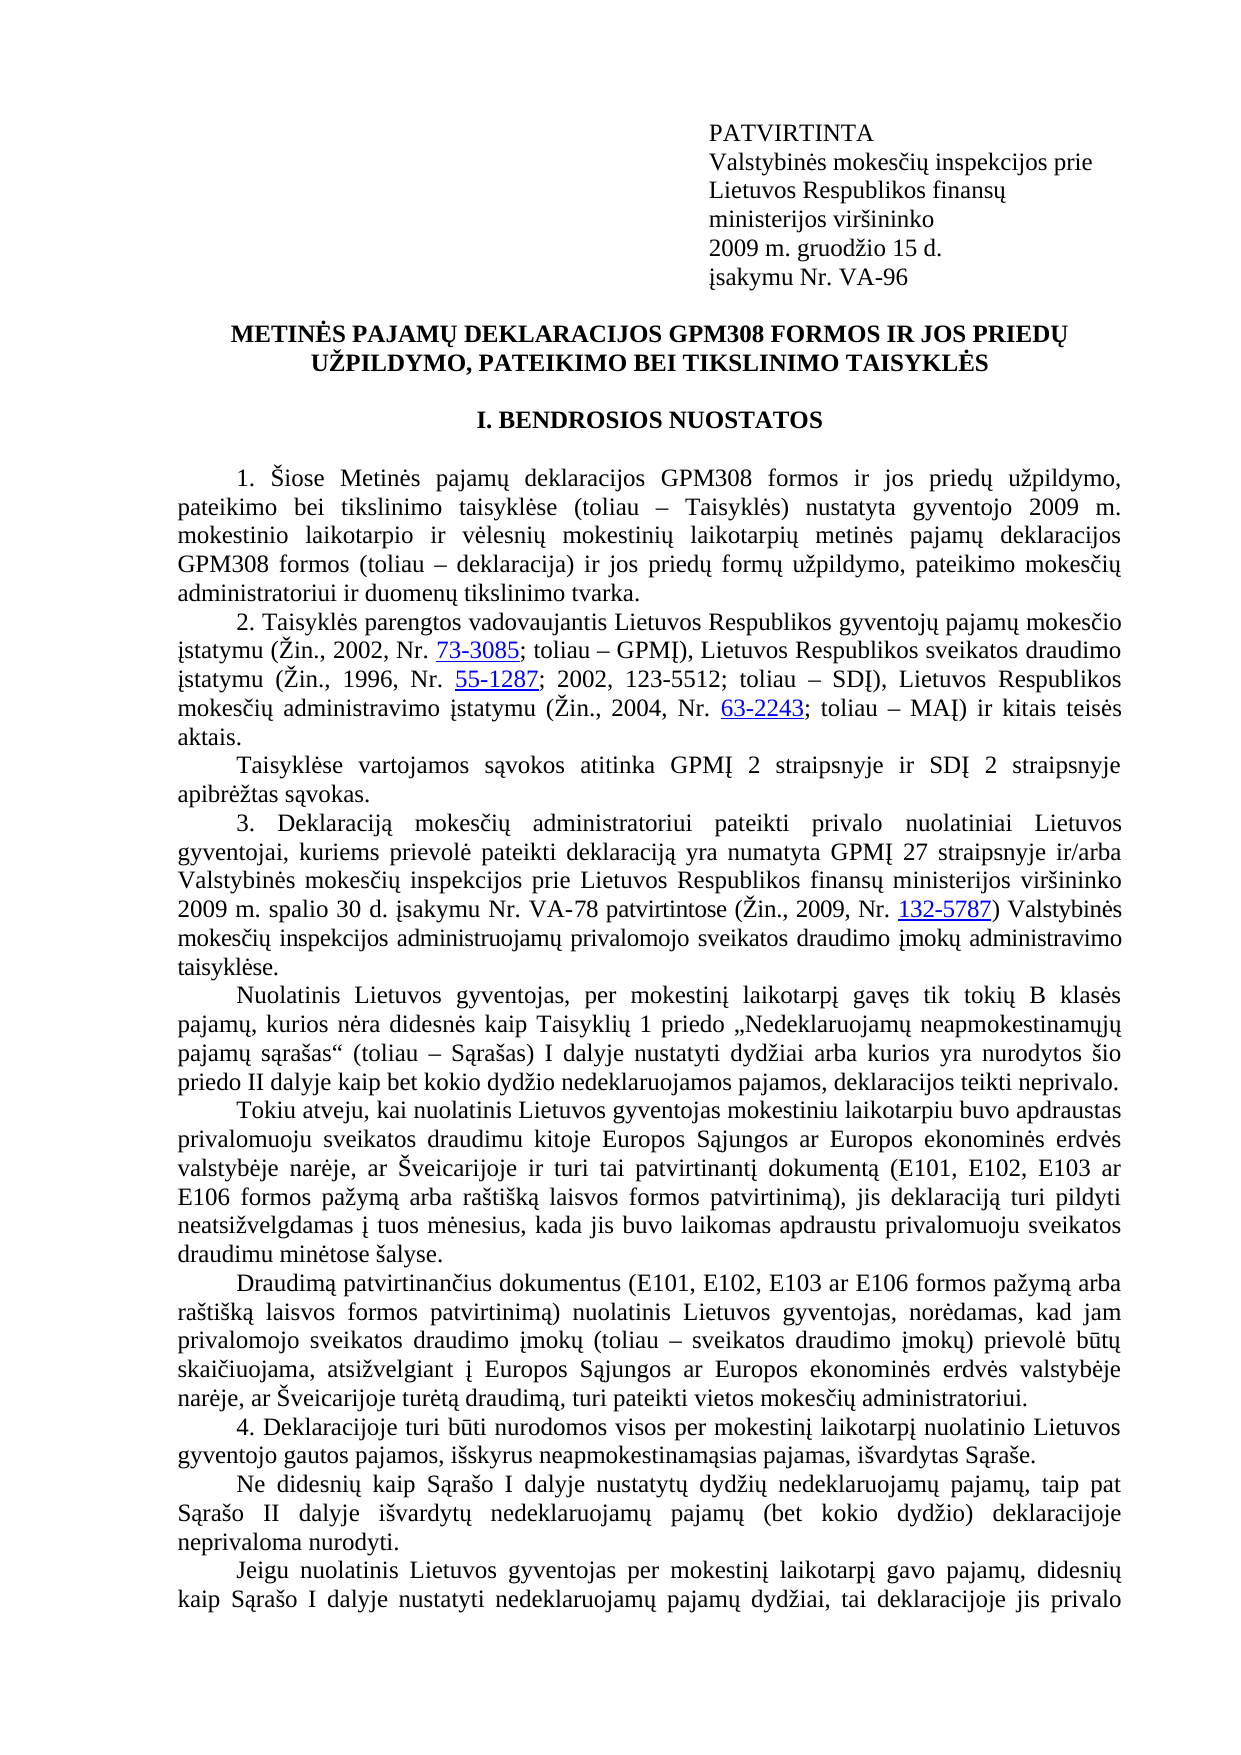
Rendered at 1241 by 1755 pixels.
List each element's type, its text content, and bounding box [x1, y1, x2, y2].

text ministerijos viršininko [177, 204, 1122, 233]
text Draudimą patvirtinančius dokumentus (E101, E102, E103 ar E106 formos pažymą arba raštišką laisvos formos patvirtinimą) nuolatinis Lietuvos gyventojas, norėdamas, kad jam privalomojo sveikatos draudimo įmokų (toliau – sveikatos draudimo įmokų) prievolė būtų skaičiuojama, atsižvelgiant į Europos Sąjungos ar Europos ekonominės erdvės valstybėje narėje, ar Šveicarijoje turėtą draudimą, turi pateikti vietos mokesčių administratoriui. [177, 1268, 1122, 1412]
text Ne didesnių kaip Sąrašo I dalyje nustatytų dydžių nedeklaruojamų pajamų, taip pat Sąrašo II dalyje išvardytų nedeklaruojamų pajamų (bet kokio dydžio) deklaracijoje neprivaloma nurodyti. [177, 1469, 1122, 1556]
text 2009 m. gruodžio 15 d. [177, 233, 1122, 262]
text Tokiu atveju, kai nuolatinis Lietuvos gyventojas mokestiniu laikotarpiu buvo apdraustas privalomuoju sveikatos draudimu kitoje Europos Sąjungos ar Europos ekonominės erdvės valstybėje narėje, ar Šveicarijoje ir turi tai patvirtinantį dokumentą (E101, E102, E103 ar E106 formos pažymą arba raštišką laisvos formos patvirtinimą), jis deklaraciją turi pildyti neatsižvelgdamas į tuos mėnesius, kada jis buvo laikomas apdraustu privalomuoju sveikatos draudimu minėtose šalyse. [177, 1096, 1122, 1268]
text Jeigu nuolatinis Lietuvos gyventojas per mokestinį laikotarpį gavo pajamų, didesnių kaip Sąrašo I dalyje nustatyti nedeklaruojamų pajamų dydžiai, tai deklaracijoje jis privalo [177, 1556, 1122, 1613]
text METINĖS PAJAMŲ DEKLARACIJOS GPM308 FORMOS IR JOS PRIEDŲ UŽPILDYMO, PATEIKIMO BEI TIKSLINIMO TAISYKLĖS [177, 319, 1122, 377]
text PATVIRTINTA [177, 118, 1122, 147]
text 4. Deklaracijoje turi būti nurodomos visos per mokestinį laikotarpį nuolatinio Lietuvos gyventojo gautos pajamos, išskyrus neapmokestinamąsias pajamas, išvardytas Sąraše. [177, 1412, 1122, 1469]
text 3. Deklaraciją mokesčių administratoriui pateikti privalo nuolatiniai Lietuvos gyventojai, kuriems prievolė pateikti deklaraciją yra numatyta GPMĮ 27 straipsnyje ir/arba Valstybinės mokesčių inspekcijos prie Lietuvos Respublikos finansų ministerijos viršininko 2009 m. spalio 30 d. įsakymu Nr. VA-78 patvirtintose (Žin., 2009, Nr. 132-5787) Valstybinės mokesčių inspekcijos administruojamų privalomojo sveikatos draudimo įmokų administravimo taisyklėse. [177, 808, 1122, 981]
text įsakymu Nr. VA-96 [177, 262, 1122, 291]
text I. BENDROSIOS NUOSTATOS [177, 406, 1122, 434]
text 2. Taisyklės parengtos vadovaujantis Lietuvos Respublikos gyventojų pajamų mokesčio įstatymu (Žin., 2002, Nr. 73-3085; toliau – GPMĮ), Lietuvos Respublikos sveikatos draudimo įstatymu (Žin., 1996, Nr. 55-1287; 2002, 123-5512; toliau – SDĮ), Lietuvos Respublikos mokesčių administravimo įstatymu (Žin., 2004, Nr. 63-2243; toliau – MAĮ) ir kitais teisės aktais. [177, 607, 1122, 751]
text Taisyklėse vartojamos sąvokos atitinka GPMĮ 2 straipsnyje ir SDĮ 2 straipsnyje apibrėžtas sąvokas. [177, 751, 1122, 808]
text 1. Šiose Metinės pajamų deklaracijos GPM308 formos ir jos priedų užpildymo, pateikimo bei tikslinimo taisyklėse (toliau – Taisyklės) nustatyta gyventojo 2009 m. mokestinio laikotarpio ir vėlesnių mokestinių laikotarpių metinės pajamų deklaracijos GPM308 formos (toliau – deklaracija) ir jos priedų formų užpildymo, pateikimo mokesčių administratoriui ir duomenų tikslinimo tvarka. [177, 463, 1122, 607]
text Valstybinės mokesčių inspekcijos prie [177, 147, 1122, 176]
text Lietuvos Respublikos finansų [177, 176, 1122, 204]
text Nuolatinis Lietuvos gyventojas, per mokestinį laikotarpį gavęs tik tokių B klasės pajamų, kurios nėra didesnės kaip Taisyklių 1 priedo „Nedeklaruojamų neapmokestinamųjų pajamų sąrašas“ (toliau – Sąrašas) I dalyje nustatyti dydžiai arba kurios yra nurodytos šio priedo II dalyje kaip bet kokio dydžio nedeklaruojamos pajamos, deklaracijos teikti neprivalo. [177, 981, 1122, 1096]
